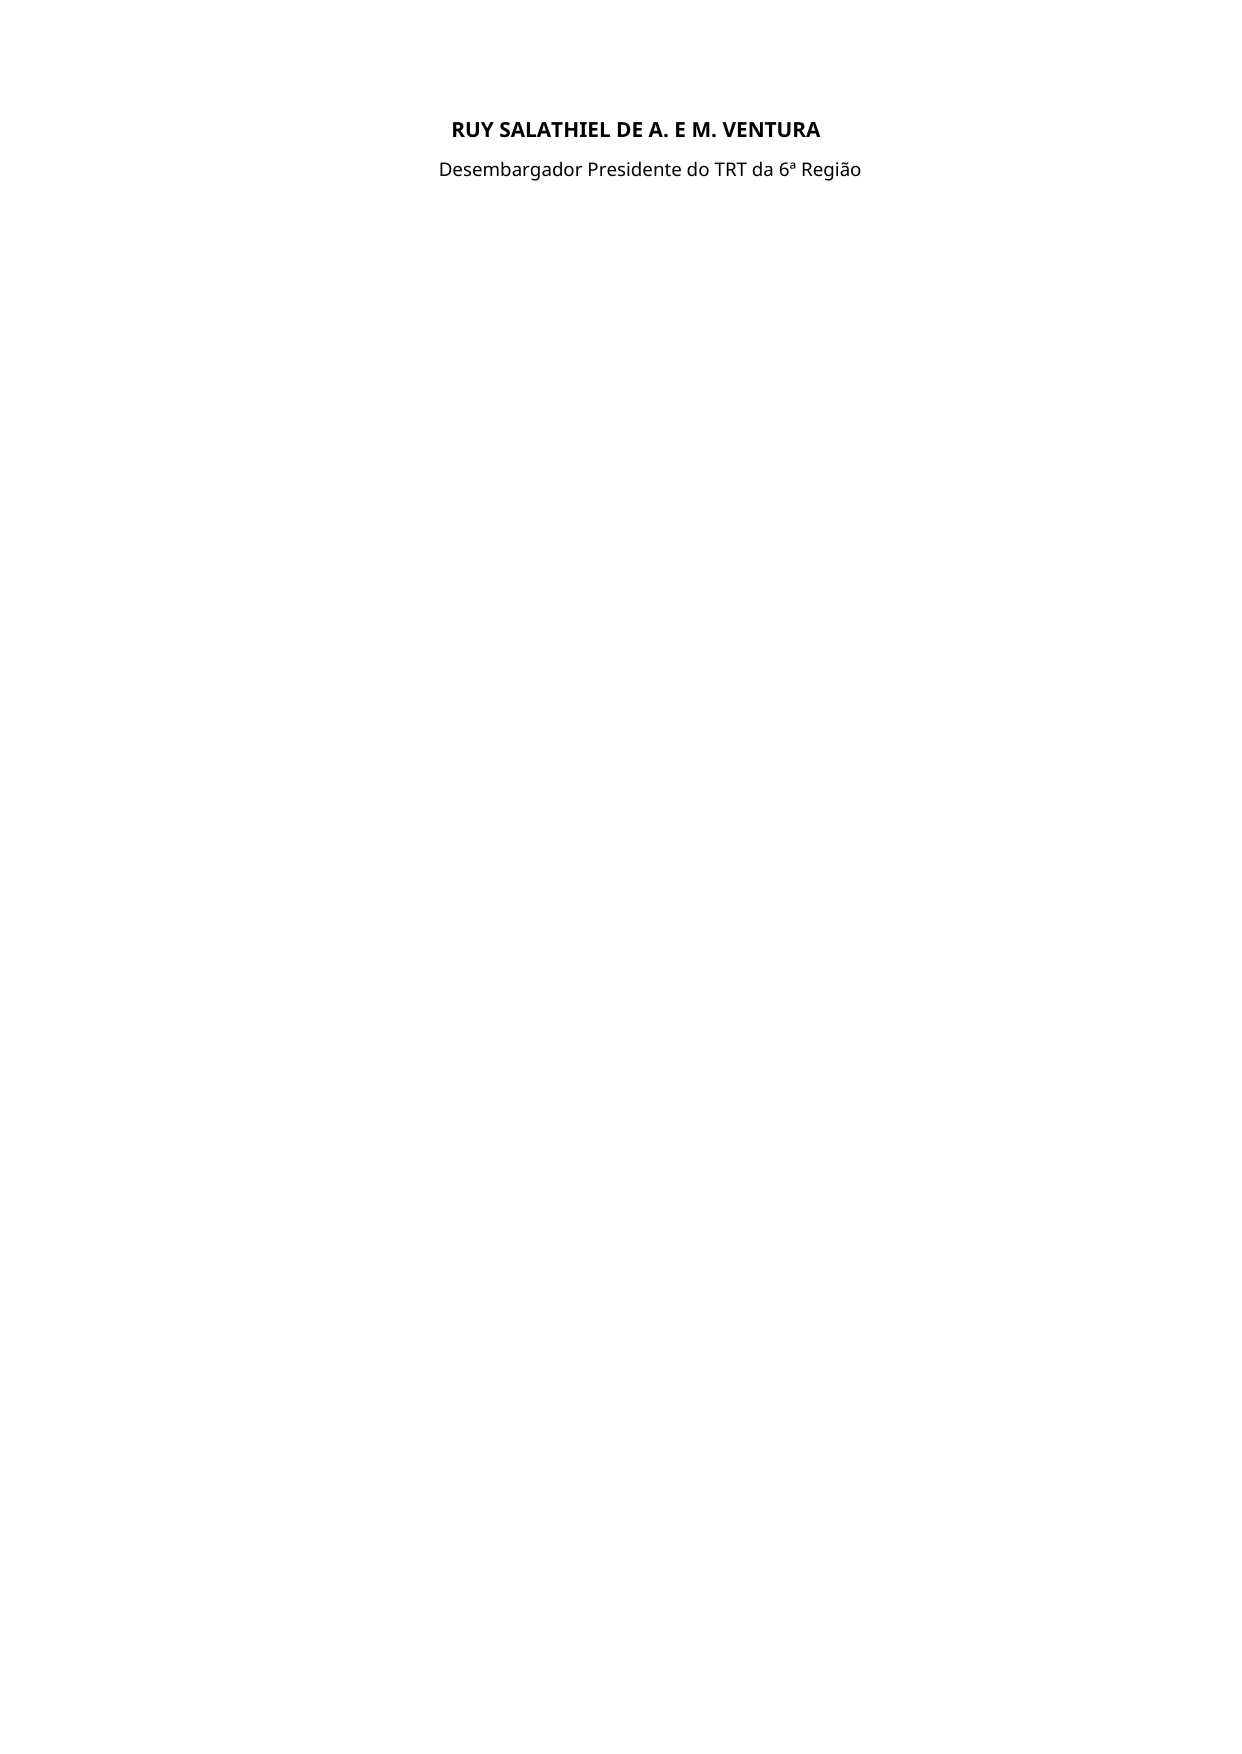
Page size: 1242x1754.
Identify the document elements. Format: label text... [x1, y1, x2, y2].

text Desembargador Presidente do TRT da 6ª Região [439, 157, 1166, 182]
text RUY SALATHIEL DE A. E M. VENTURA [451, 115, 1166, 143]
